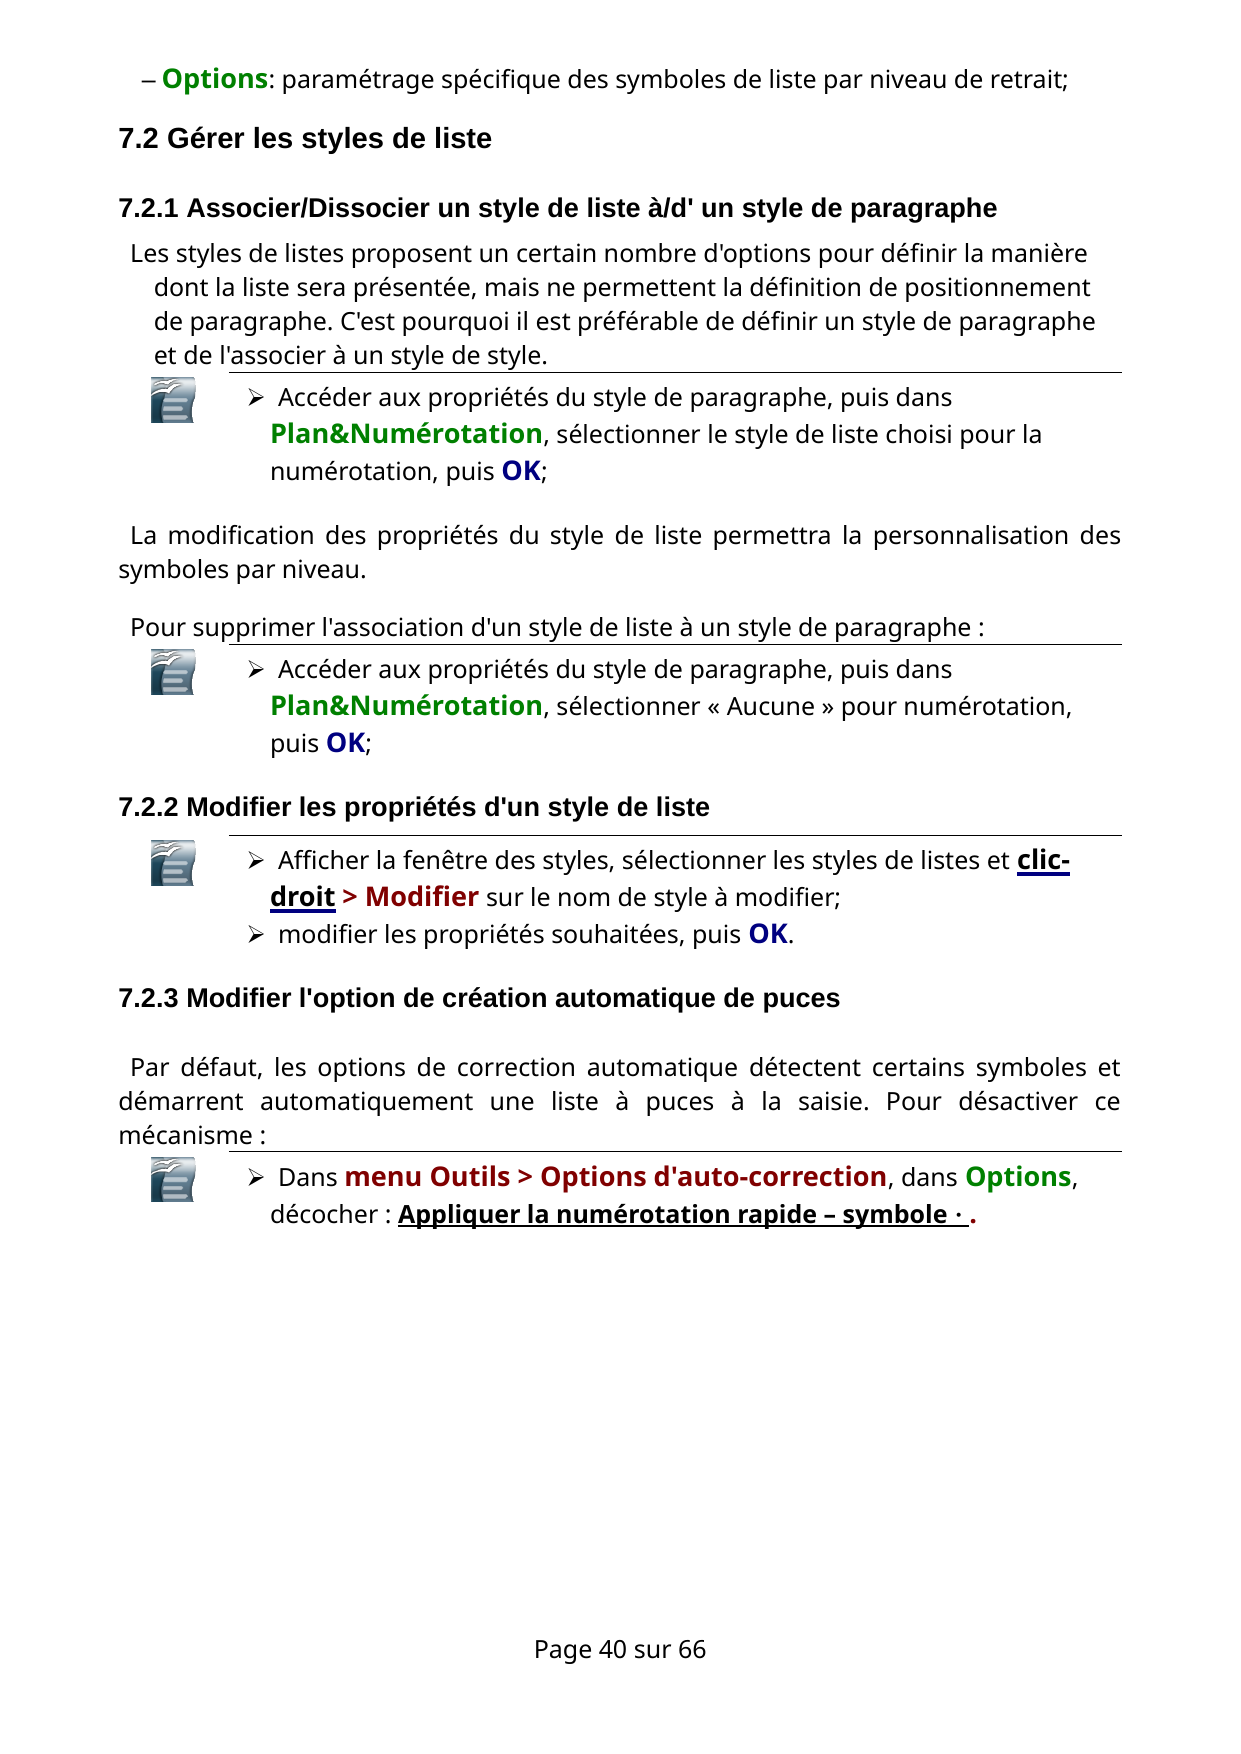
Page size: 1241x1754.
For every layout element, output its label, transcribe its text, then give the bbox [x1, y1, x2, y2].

picture [151, 840, 196, 886]
picture [151, 1157, 196, 1202]
table_header [118, 372, 229, 494]
subtitle Associer/Dissocier un style de liste à/d' un style de paragraphe [118, 192, 1122, 223]
table_header Afficher la fenêtre des styles, sélectionner les styles de listes et clic-droit > Modifier sur le nom de style à modifier; modifier les propriétés souhaitées, puis OK. [229, 836, 1122, 957]
picture [151, 649, 196, 695]
table_header Accéder aux propriétés du style de paragraphe, puis dans Plan&Numérotation, sélectionner « Aucune » pour numérotation, puis OK; [229, 645, 1122, 766]
picture [151, 377, 196, 423]
text Par défaut, les options de correction automatique détectent certains symboles et démarrent automatiquement une liste à puces à la saisie. Pour désactiver ce mécanisme : [118, 1049, 1122, 1151]
table_header Accéder aux propriétés du style de paragraphe, puis dans Plan&Numérotation, sélectionner le style de liste choisi pour la numérotation, puis OK; [229, 373, 1122, 494]
subtitle Gérer les styles de liste [118, 121, 1122, 154]
list Options: paramétrage spécifique des symboles de liste par niveau de retrait; [130, 59, 1122, 96]
table_header [118, 644, 229, 766]
subtitle Modifier les propriétés d'un style de liste [118, 791, 1122, 822]
table_header [118, 1151, 229, 1237]
table_header [118, 835, 229, 957]
text Pour supprimer l'association d'un style de liste à un style de paragraphe : [118, 609, 1122, 644]
text Les styles de listes proposent un certain nombre d'options pour définir la manière dont la liste sera présentée, mais ne permettent la définition de positionnement de paragraphe. C'est pourquoi il est préférable de définir un style de paragraphe et de l'associer à un style de style. [130, 236, 1122, 372]
text La modification des propriétés du style de liste permettra la personnalisation des symboles par niveau. [118, 518, 1122, 586]
table_header Dans menu Outils > Options d'auto-correction, dans Options, décocher : Appliquer la numérotation rapide – symbole · . [229, 1152, 1122, 1237]
subtitle Modifier l'option de création automatique de puces [118, 982, 1122, 1013]
